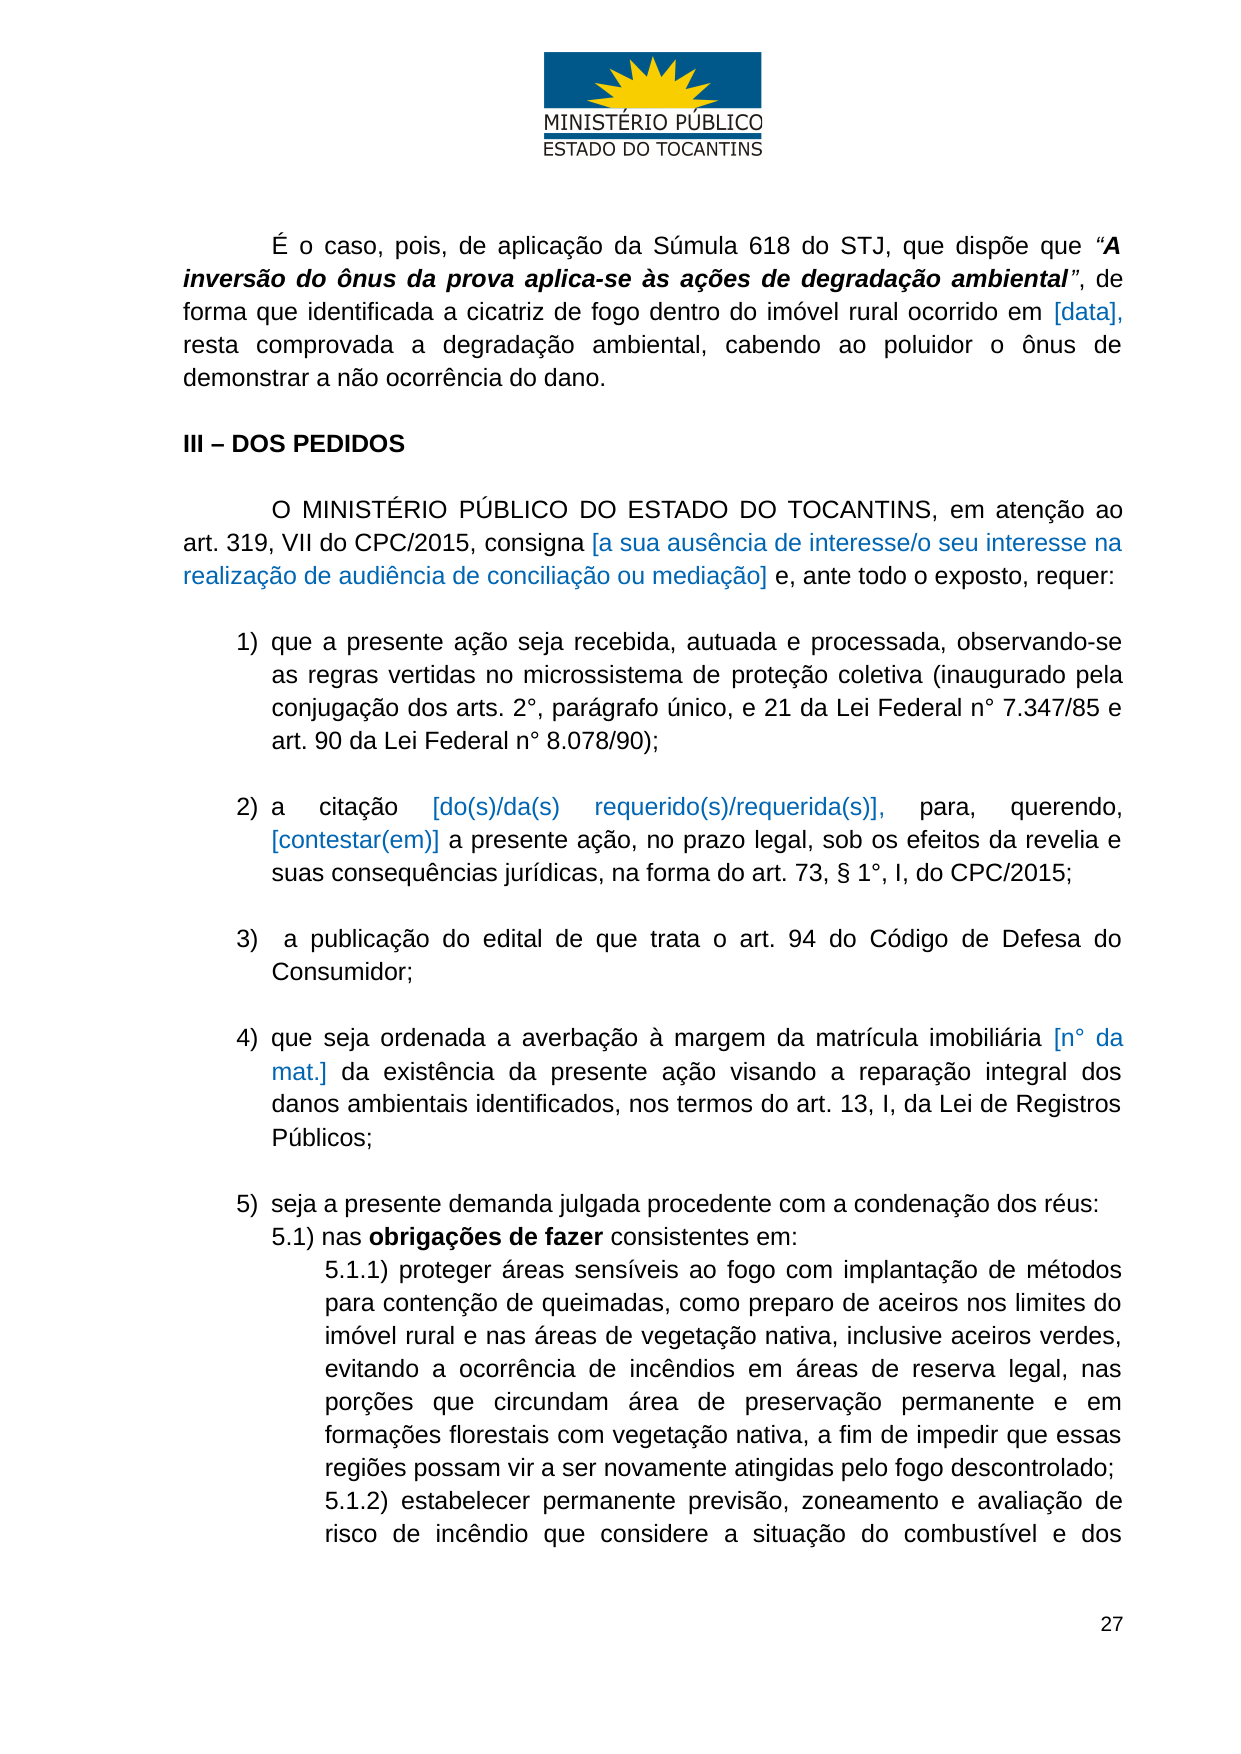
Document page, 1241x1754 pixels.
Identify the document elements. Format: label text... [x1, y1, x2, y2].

list a publicação do edital de que trata o art. 94 do Código de Defesa do Consumidor; [236, 924, 1123, 986]
list 5.1.1) proteger áreas sensíveis ao fogo com implantação de métodos para contenção de queimadas, como preparo de aceiros nos limites do imóvel rural e nas áreas de vegetação nativa, inclusive aceiros verdes, evitando a ocorrência de incêndios em áreas de reserva legal, nas porções que circundam área de preservação permanente e em formações florestais com vegetação nativa, a fim de impedir que essas regiões possam vir a ser novamente atingidas pelo fogo descontrolado; [324, 1254, 1123, 1481]
text III – DOS PEDIDOS [183, 429, 1123, 458]
list 5.1) nas obrigações de fazer consistentes em: [236, 1222, 1123, 1250]
list que a presente ação seja recebida, autuada e processada, observando-se as regras vertidas no microssistema de proteção coletiva (inaugurado pela conjugação dos arts. 2°, parágrafo único, e 21 da Lei Federal n° 7.347/85 e art. 90 da Lei Federal n° 8.078/90); [236, 627, 1123, 755]
picture [544, 52, 763, 156]
list que seja ordenada a averbação à margem da matrícula imobiliária [n° da mat.] da existência da presente ação visando a reparação integral dos danos ambientais identificados, nos termos do art. 13, I, da Lei de Registros Públicos; [236, 1023, 1123, 1151]
list 5.1.2) estabelecer permanente previsão, zoneamento e avaliação de risco de incêndio que considere a situação do combustível e dos [324, 1486, 1123, 1547]
text O MINISTÉRIO PÚBLICO DO ESTADO DO TOCANTINS, em atenção ao art. 319, VII do CPC/2015, consigna [a sua ausência de interesse/o seu interesse na realização de audiência de conciliação ou mediação] e, ante todo o exposto, requer: [183, 495, 1123, 590]
list seja a presente demanda julgada procedente com a condenação dos réus: [236, 1188, 1123, 1217]
text É o caso, pois, de aplicação da Súmula 618 do STJ, que dispõe que “A inversão do ônus da prova aplica-se às ações de degradação ambiental”, de forma que identificada a cicatriz de fogo dentro do imóvel rural ocorrido em [data], resta comprovada a degradação ambiental, cabendo ao poluidor o ônus de demonstrar a não ocorrência do dano. [183, 231, 1123, 392]
list a citação [do(s)/da(s) requerido(s)/requerida(s)], para, querendo, [contestar(em)] a presente ação, no prazo legal, sob os efeitos da revelia e suas consequências jurídicas, na forma do art. 73, § 1°, I, do CPC/2015; [236, 792, 1123, 887]
